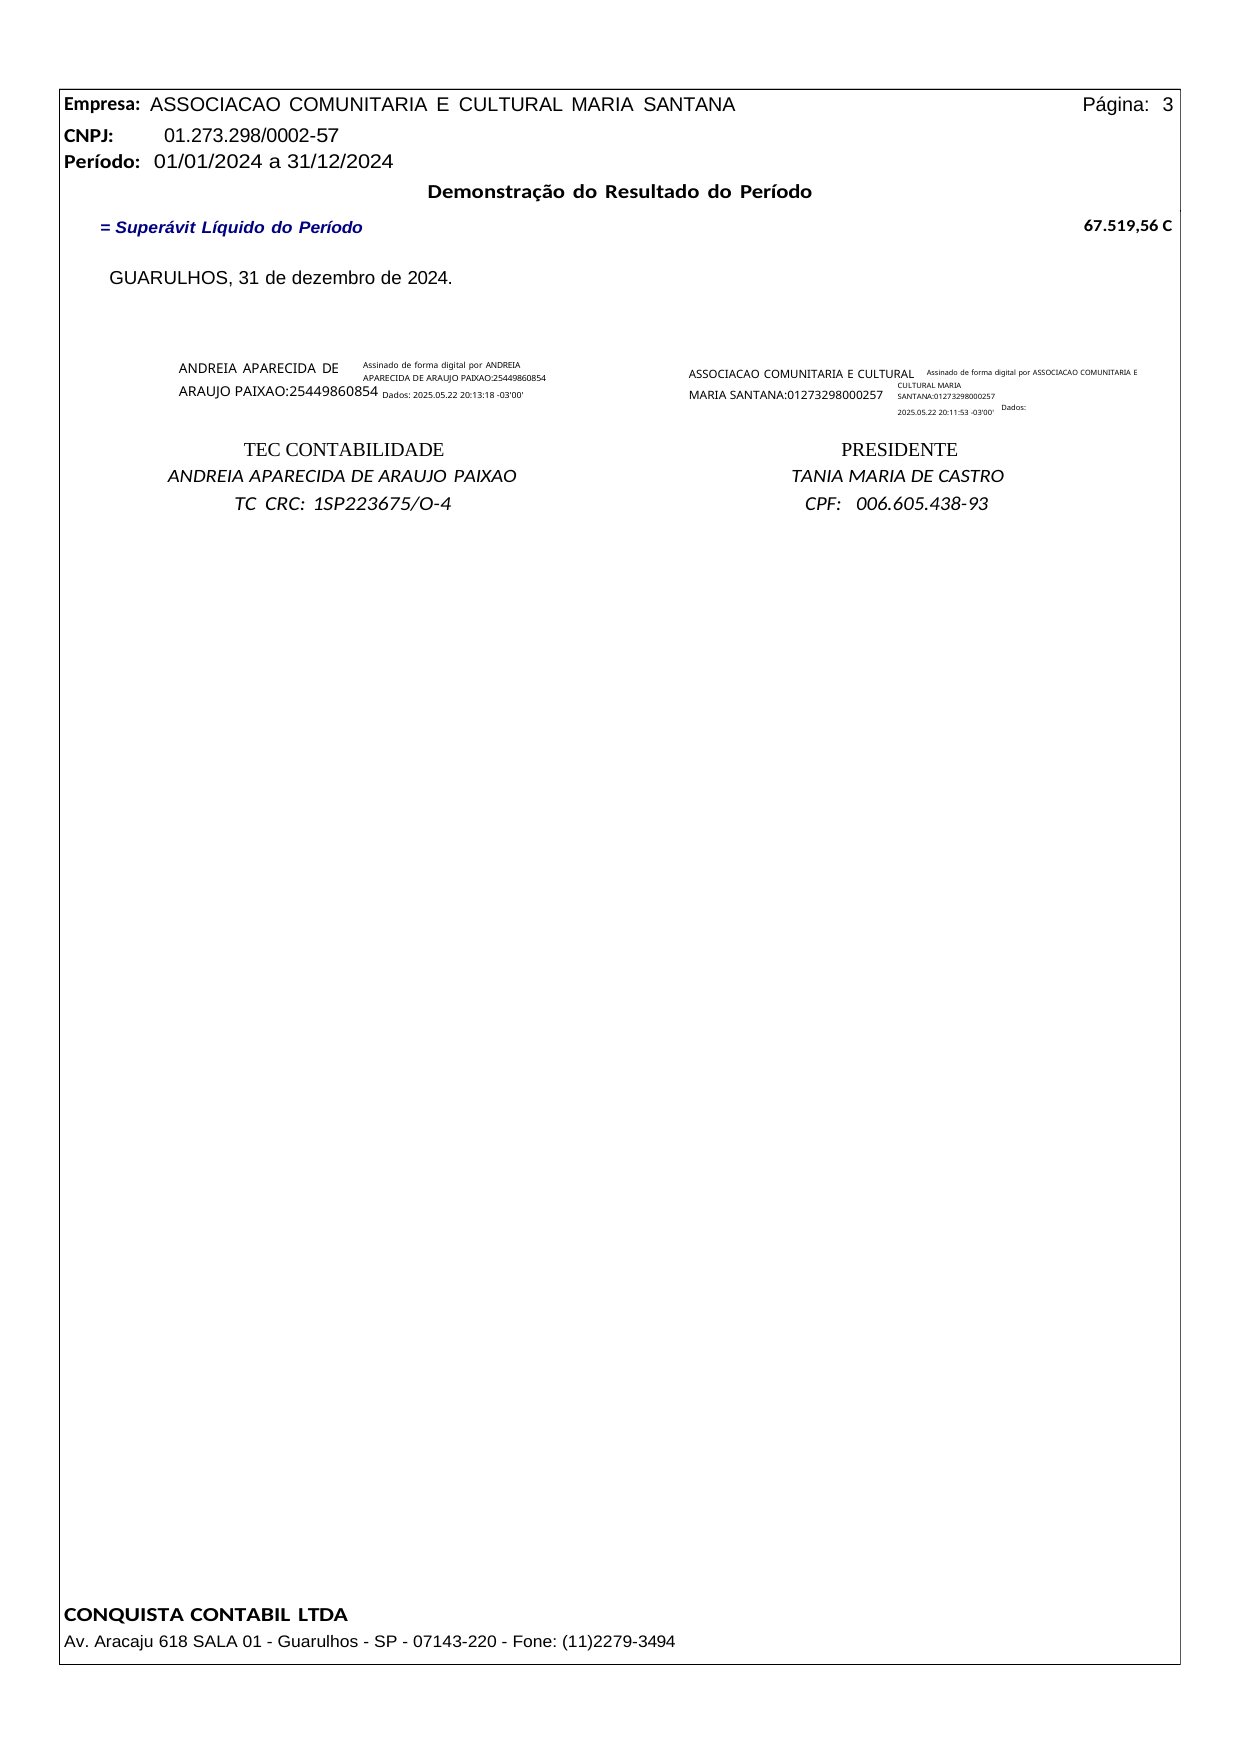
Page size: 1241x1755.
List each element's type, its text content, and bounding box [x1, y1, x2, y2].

text ANDREIA APARECIDA DE ARAUJO PAIXAO TANIA MARIA DE CASTRO [168, 464, 1180, 487]
text TEC CONTABILIDADE PRESIDENTE [243, 438, 1180, 461]
text APARECIDA DE ARAUJO PAIXAO:25449860854 [451, 378, 1180, 382]
text Av. Aracaju 618 SALA 01 - Guarulhos - SP - 07143-220 - Fone: (11)2279-3494 [64, 1632, 1180, 1651]
text TC CRC: 1SP223675/O-4 CPF: 006.605.438-93 [234, 491, 1180, 515]
text = Superávit Líquido do Período 67.519,56 C [100, 216, 1180, 237]
text ANDREIA APARECIDA DE Assinado de forma digital por ANDREIA ASSOCIACAO COMUNITARIA E CULTURAL Assinado de forma digital por ASSOCIACAO COMUNITARIA E [179, 363, 1180, 378]
text Período: 01/01/2024 a 31/12/2024 [64, 149, 1180, 173]
text CONQUISTA CONTABIL LTDA [64, 1602, 1180, 1626]
text Demonstração do Resultado do Período [60, 179, 1180, 203]
text CNPJ: 01.273.298/0002-57 [64, 123, 1180, 147]
text ARAUJO PAIXAO:25449860854 Dados: 2025.05.22 20:13:18 -03'00' MARIA SANTANA:01273298000257 CULTURAL MARIA SANTANA:01273298000257 Dados: 2025.05.22 20:11:53 -03'00' [179, 390, 1047, 417]
text Empresa: ASSOCIACAO COMUNITARIA E CULTURAL MARIA SANTANA Página: 3 [64, 91, 1180, 116]
text GUARULHOS, 31 de dezembro de 2024. [109, 267, 1180, 288]
